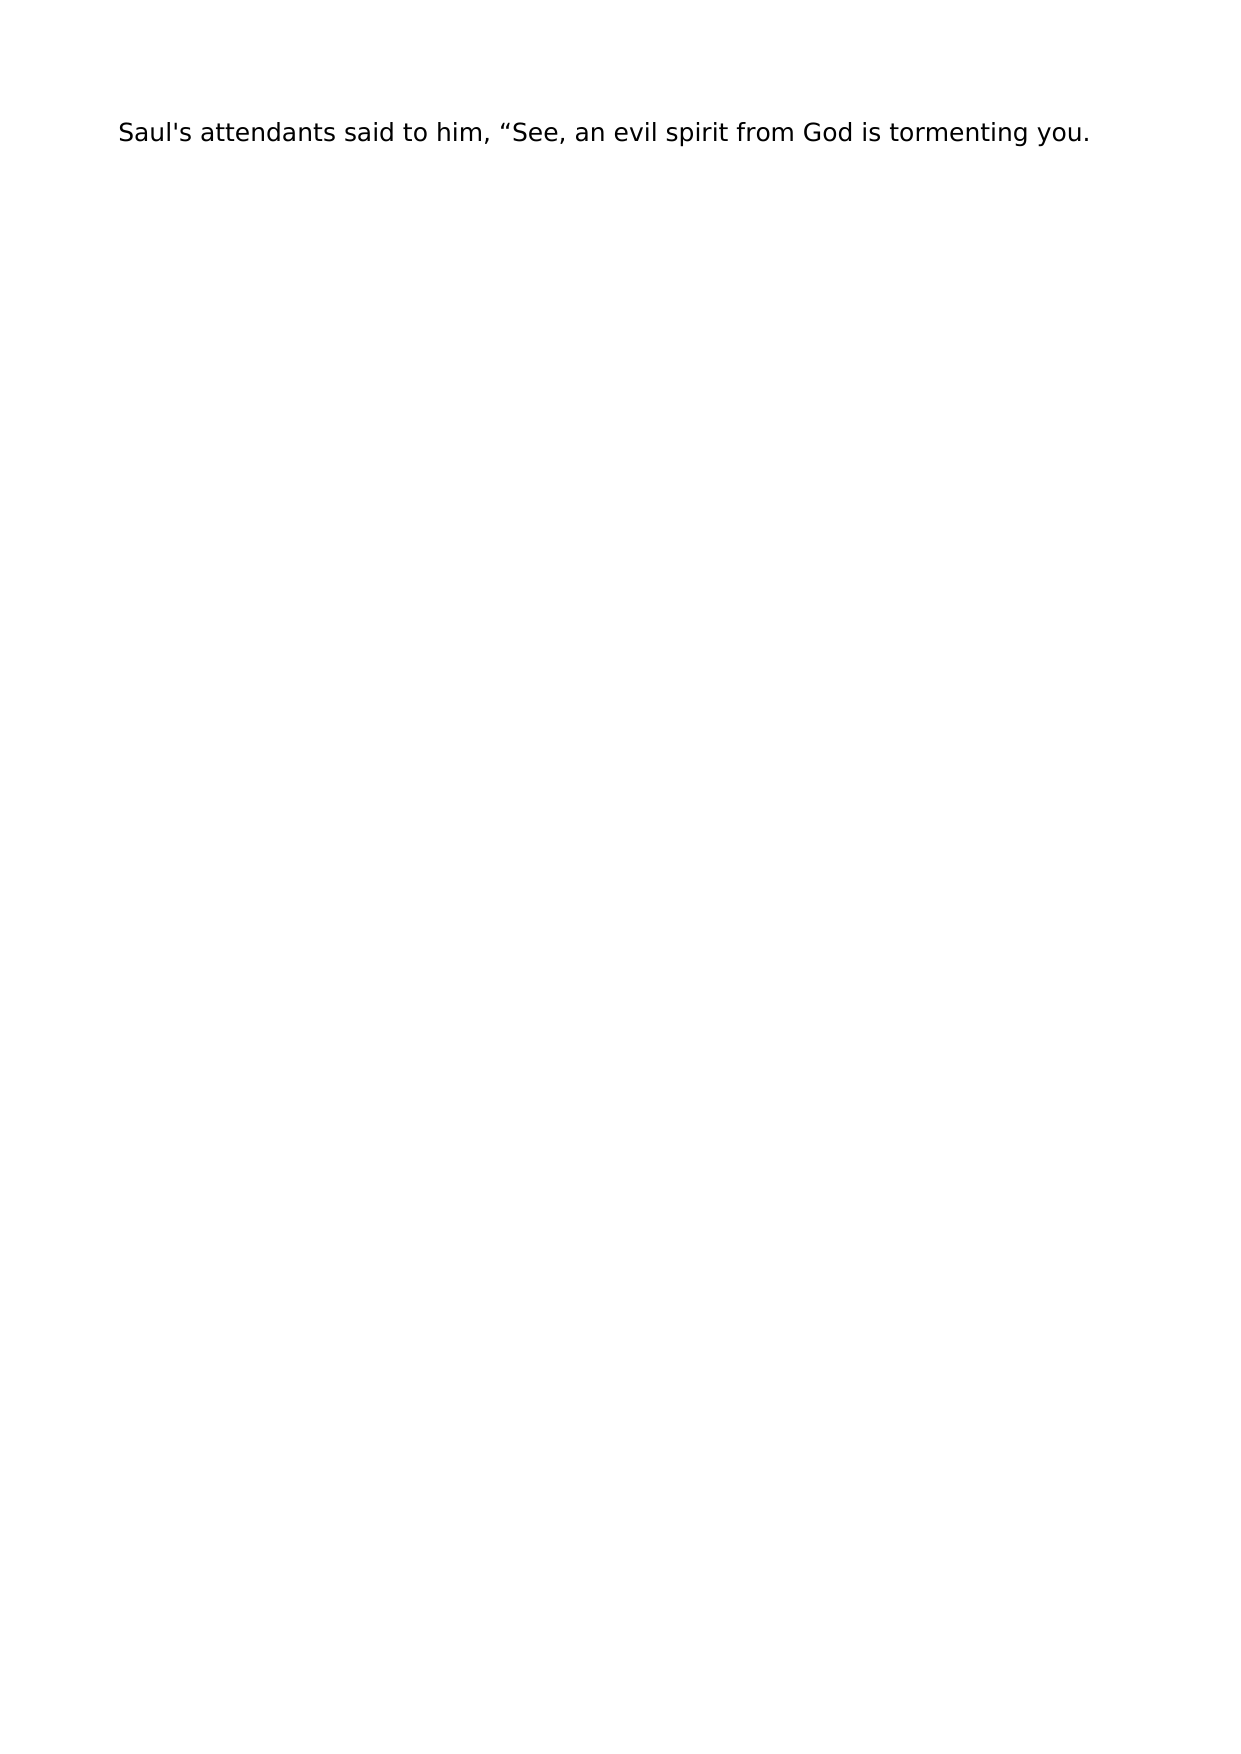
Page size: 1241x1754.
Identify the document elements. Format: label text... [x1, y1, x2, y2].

text Saul's attendants said to him, “See, an evil spirit from God is tormenting you. [118, 118, 1122, 147]
